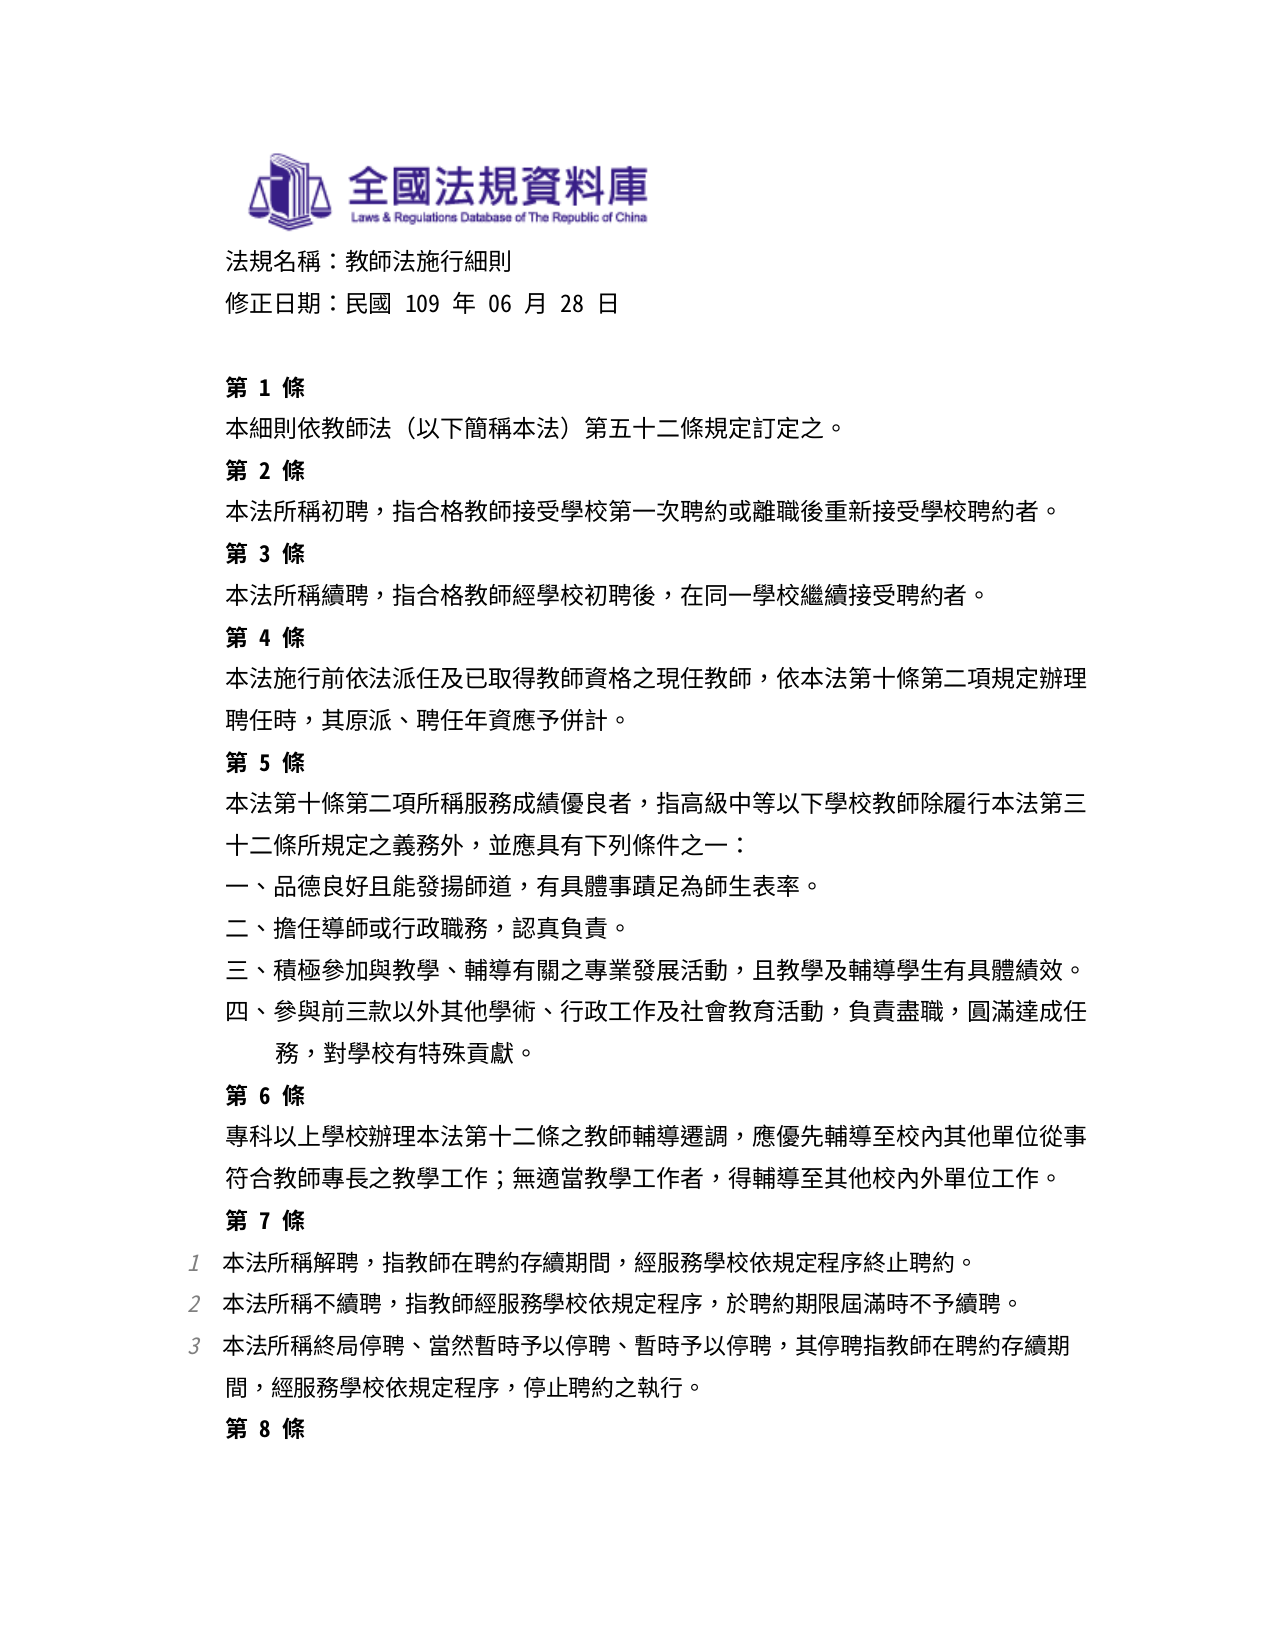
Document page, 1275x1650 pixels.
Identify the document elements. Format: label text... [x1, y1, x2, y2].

text 第 8 條 [225, 1403, 1087, 1444]
text 第 4 條 [225, 611, 1087, 653]
text 第 5 條 [225, 736, 1087, 778]
text 法規名稱：教師法施行細則 [225, 236, 1087, 278]
text 四、參與前三款以外其他學術、行政工作及社會教育活動，負責盡職，圓滿達成任務，對學校有特殊貢獻。 [225, 986, 1087, 1069]
text 第 6 條 [225, 1069, 1087, 1111]
text 修正日期：民國 109 年 06 月 28 日 [225, 278, 1087, 319]
text 本法所稱續聘，指合格教師經學校初聘後，在同一學校繼續接受聘約者。 [225, 569, 1087, 611]
text 第 3 條 [225, 528, 1087, 569]
text 第 7 條 [225, 1194, 1087, 1236]
text 三、積極參加與教學、輔導有關之專業發展活動，且教學及輔導學生有具體績效。 [225, 944, 1087, 986]
text 本細則依教師法（以下簡稱本法）第五十二條規定訂定之。 [225, 403, 1087, 444]
text 第 2 條 [225, 444, 1087, 486]
text 專科以上學校辦理本法第十二條之教師輔導遷調，應優先輔導至校內其他單位從事符合教師專長之教學工作；無適當教學工作者，得輔導至其他校內外單位工作。 [225, 1111, 1087, 1194]
text 3 本法所稱終局停聘、當然暫時予以停聘、暫時予以停聘，其停聘指教師在聘約存續期間，經服務學校依規定程序，停止聘約之執行。 [187, 1319, 1087, 1403]
text 第 1 條 [225, 361, 1087, 403]
text 二、擔任導師或行政職務，認真負責。 [225, 903, 1087, 944]
text 本法所稱初聘，指合格教師接受學校第一次聘約或離職後重新接受學校聘約者。 [225, 486, 1087, 528]
text 1 本法所稱解聘，指教師在聘約存續期間，經服務學校依規定程序終止聘約。 [187, 1236, 1087, 1278]
text 一、品德良好且能發揚師道，有具體事蹟足為師生表率。 [225, 861, 1087, 903]
text 2 本法所稱不續聘，指教師經服務學校依規定程序，於聘約期限屆滿時不予續聘。 [187, 1278, 1087, 1319]
text 本法第十條第二項所稱服務成績優良者，指高級中等以下學校教師除履行本法第三十二條所規定之義務外，並應具有下列條件之一： [225, 778, 1087, 861]
text 本法施行前依法派任及已取得教師資格之現任教師，依本法第十條第二項規定辦理聘任時，其原派、聘任年資應予併計。 [225, 653, 1087, 736]
